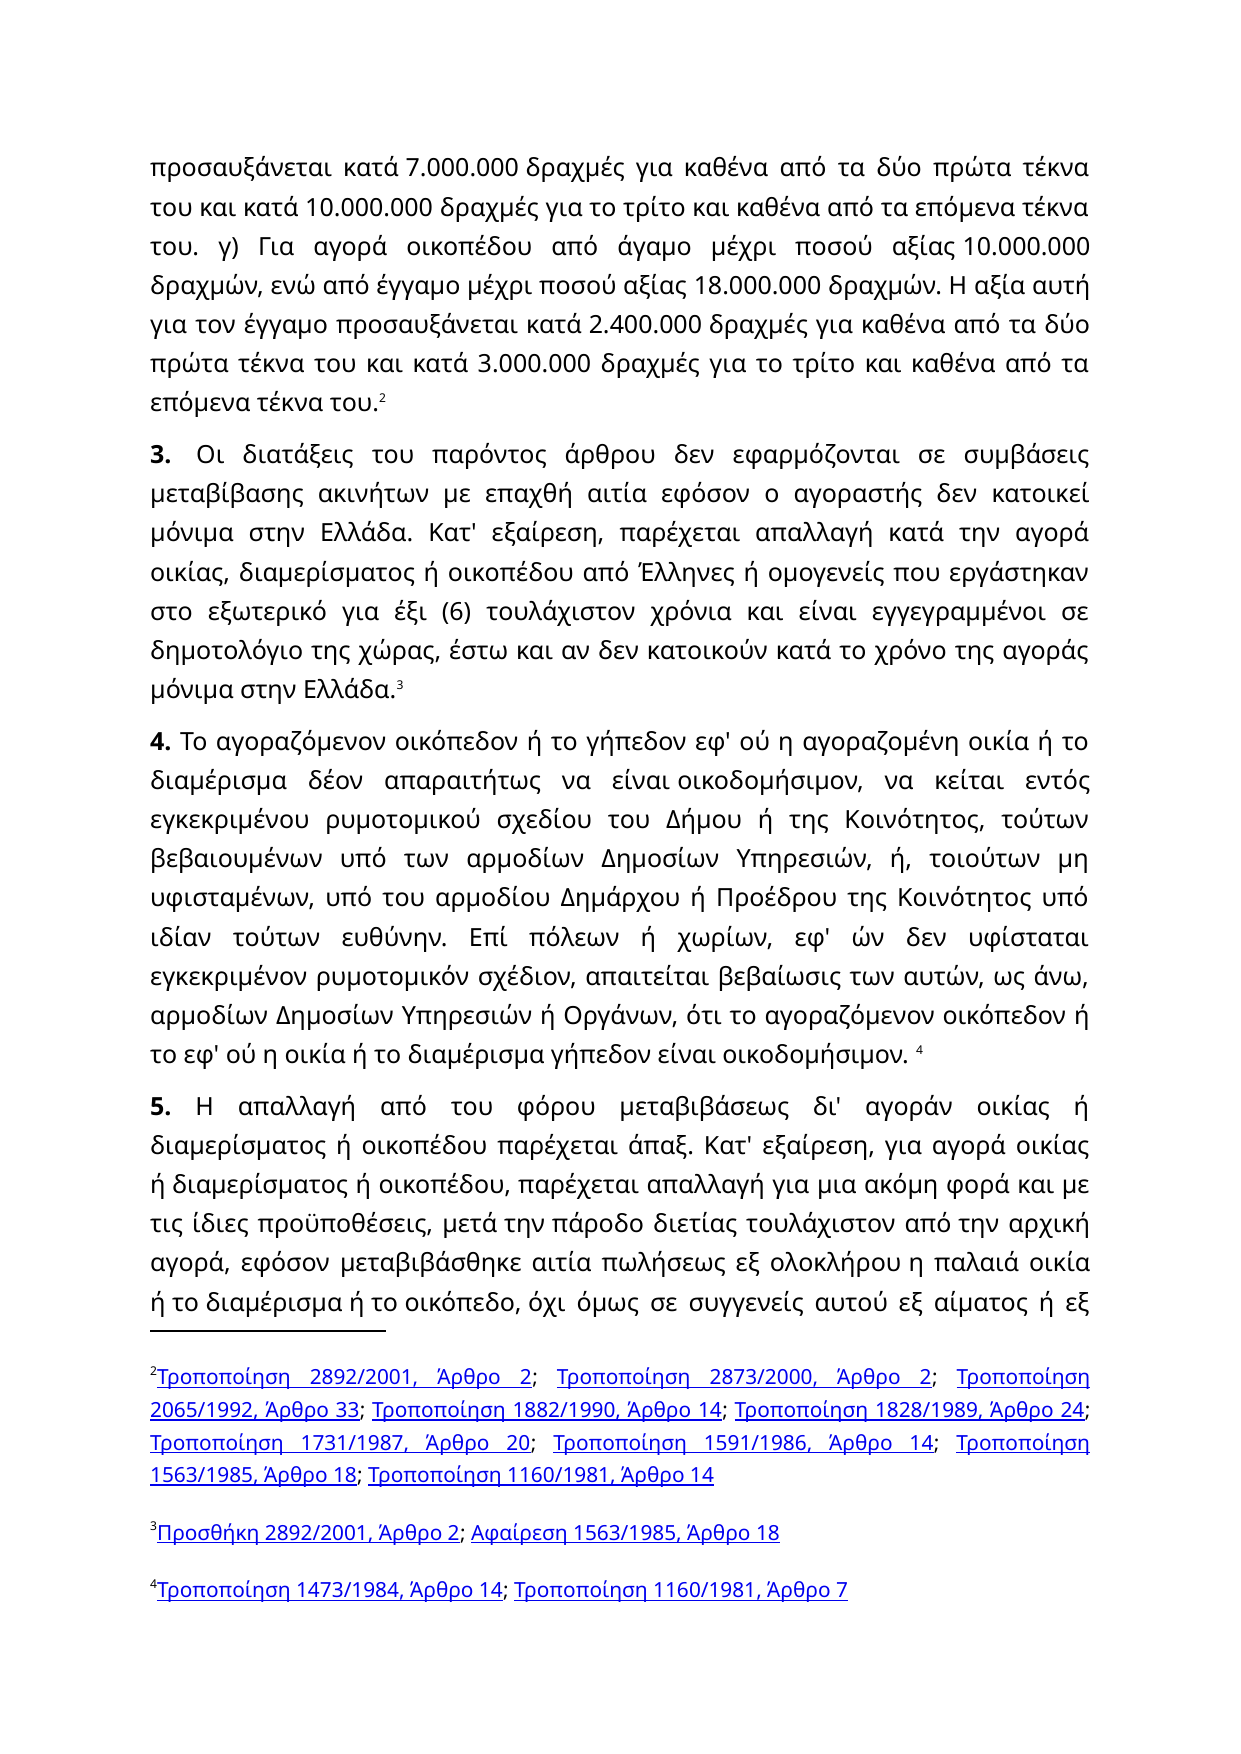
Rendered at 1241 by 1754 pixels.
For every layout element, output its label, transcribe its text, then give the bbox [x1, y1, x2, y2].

text Τροποποίηση 1473/1984, Άρθρο 14; Τροποποίηση 1160/1981, Άρθρο 7 [150, 1576, 1090, 1604]
text προσαυξάνεται κατά 7.000.000 δραχμές για καθένα από τα δύο πρώτα τέκνα του και κατά 10.000.000 δραχμές για το τρίτο και καθένα από τα επόμενα τέκνα του. γ) Για αγορά οικοπέδου από άγαμο μέχρι ποσού αξίας 10.000.000 δραχμών, ενώ από έγγαμο μέχρι ποσού αξίας 18.000.000 δραχμών. Η αξία αυτή για τον έγγαμο προσαυξάνεται κατά 2.400.000 δραχμές για καθένα από τα δύο πρώτα τέκνα του και κατά 3.000.000 δραχμές για το τρίτο και καθένα από τα επόμενα τέκνα του. [150, 150, 1090, 419]
text 4. Το αγοραζόμενον οικόπεδον ή το γήπεδον εφ' ού η αγοραζομένη οικία ή το διαμέρισμα δέον απαραιτήτως να είναι οικοδομήσιμον, να κείται εντός εγκεκριμένου ρυμοτομικού σχεδίου του Δήμου ή της Κοινότητος, τούτων βεβαιουμένων υπό των αρμοδίων Δημοσίων Υπηρεσιών, ή, τοιούτων μη υφισταμένων, υπό του αρμοδίου Δημάρχου ή Προέδρου της Κοινότητος υπό ιδίαν τούτων ευθύνην. Επί πόλεων ή χωρίων, εφ' ών δεν υφίσταται εγκεκριμένον ρυμοτομικόν σχέδιον, απαιτείται βεβαίωσις των αυτών, ως άνω, αρμοδίων Δημοσίων Υπηρεσιών ή Οργάνων, ότι το αγοραζόμενον οικόπεδον ή το εφ' ού η οικία ή το διαμέρισμα γήπεδον είναι οικοδομήσιμον. [150, 723, 1090, 1071]
text Τροποποίηση 2892/2001, Άρθρο 2; Τροποποίηση 2873/2000, Άρθρο 2; Τροποποίηση 2065/1992, Άρθρο 33; Τροποποίηση 1882/1990, Άρθρο 14; Τροποποίηση 1828/1989, Άρθρο 24; Τροποποίηση 1731/1987, Άρθρο 20; Τροποποίηση 1591/1986, Άρθρο 14; Τροποποίηση 1563/1985, Άρθρο 18; Τροποποίηση 1160/1981, Άρθρο 14 [150, 1362, 1090, 1489]
text Προσθήκη 2892/2001, Άρθρο 2; Αφαίρεση 1563/1985, Άρθρο 18 [150, 1518, 1090, 1546]
text 3. Οι διατάξεις του παρόντος άρθρου δεν εφαρμόζονται σε συμβάσεις μεταβίβασης ακινήτων με επαχθή αιτία εφόσον ο αγοραστής δεν κατοικεί μόνιμα στην Ελλάδα. Κατ' εξαίρεση, παρέχεται απαλλαγή κατά την αγορά οικίας, διαμερίσματος ή οικοπέδου από Έλληνες ή ομογενείς που εργάστηκαν στο εξωτερικό για έξι (6) τουλάχιστον χρόνια και είναι εγγεγραμμένοι σε δημοτολόγιο της χώρας, έστω και αν δεν κατοικούν κατά το χρόνο της αγοράς μόνιμα στην Ελλάδα. [150, 437, 1090, 706]
text 5. Η απαλλαγή από του φόρου μεταβιβάσεως δι' αγοράν οικίας ή διαμερίσματος ή οικοπέδου παρέχεται άπαξ. Κατ' εξαίρεση, για αγορά οικίας ή διαμερίσματος ή οικοπέδου, παρέχεται απαλλαγή για μια ακόμη φορά και με τις ίδιες προϋποθέσεις, μετά την πάροδο διετίας τουλάχιστον από την αρχική αγορά, εφόσον μεταβιβάσθηκε αιτία πωλήσεως εξ ολοκλήρου η παλαιά οικία ή το διαμέρισμα ή το οικόπεδο, όχι όμως σε συγγενείς αυτού εξ αίματος ή εξ [150, 1088, 1090, 1318]
